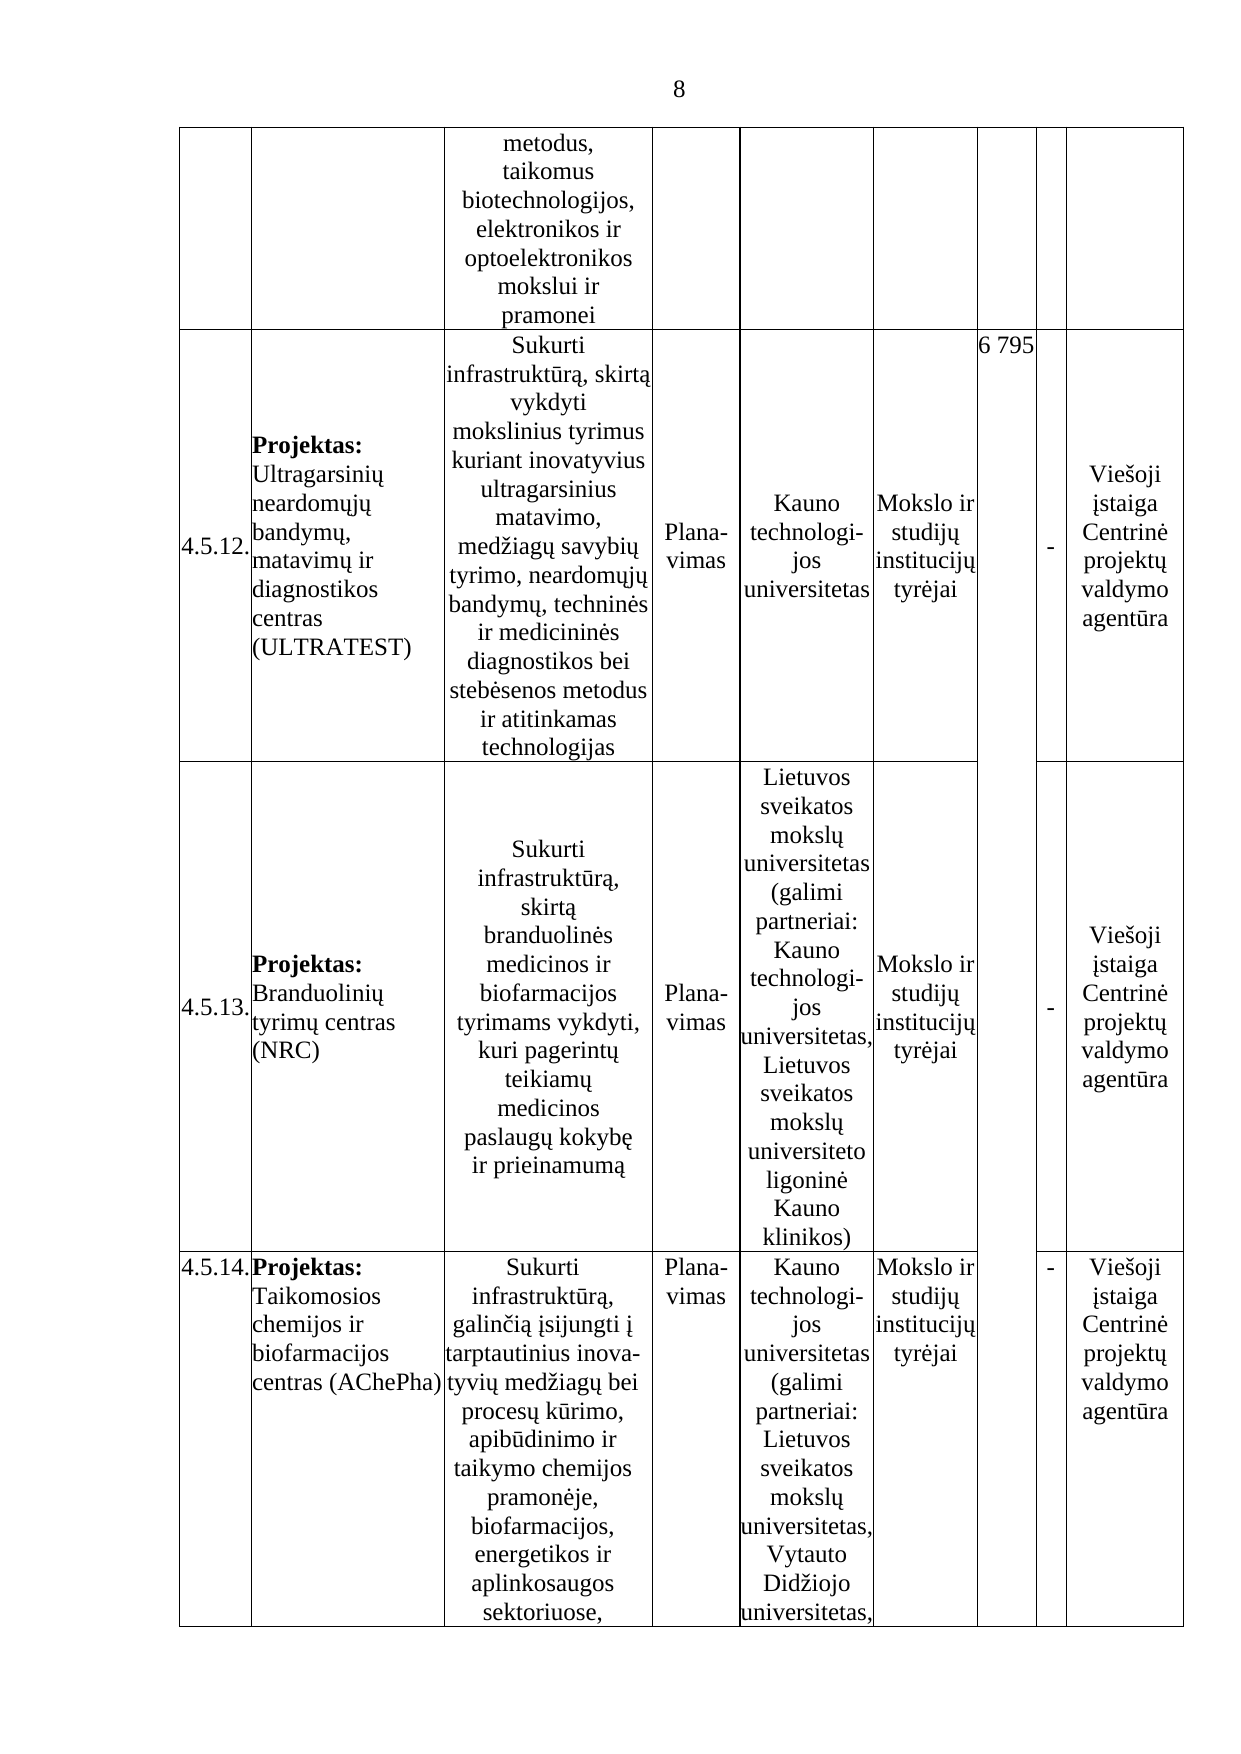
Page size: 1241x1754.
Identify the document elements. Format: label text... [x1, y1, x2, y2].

table_cell Projektas: Inovatyvios chemijos centras (INOCHEM) [252, 128, 444, 329]
table_cell Projektas: Ultragarsinių neardomųjų bandymų, matavimų ir diagnostikos centras (ULTRATEST) [252, 330, 444, 761]
table_cell Kauno technologi-jos universitetas [741, 330, 873, 761]
table_cell Viešoji įstaiga Centrinė projektų valdymo agentūra [1067, 1252, 1183, 1626]
table_cell Sukurti infrastruktūrą, skirtą branduolinės medicinos ir biofarmacijos tyrimams vykdyti, kuri pagerintų teikiamų medicinos paslaugų kokybę ir prieinamumą [445, 762, 652, 1251]
table_cell Plana- vimas [653, 762, 739, 1251]
table_cell Kauno technologi-jos universitetas(galimi partneriai: Lietuvos sveikatos mokslų universitetas, Vytauto Didžiojo universitetas, [741, 1252, 873, 1626]
table_cell Projektas: Taikomosios chemijos ir biofarmacijos centras (AChePha) [252, 1252, 444, 1626]
table_cell 4.5.11. [180, 128, 251, 329]
table_cell - [1037, 330, 1066, 761]
table_cell Mokslo ir studijų institucijų tyrėjai [874, 1252, 977, 1626]
table_cell Lietuvos sveikatos mokslų universitetas(galimi partneriai: Kauno technologi-jos universitetas, Lietuvos sveikatos mokslų universiteto ligoninė Kauno klinikos) [741, 762, 873, 1251]
table_cell - [1037, 762, 1066, 1251]
table_cell Viešoji įstaiga Centrinė projektų valdymo agentūra [1067, 762, 1183, 1251]
table_cell [1067, 128, 1183, 329]
table_cell 6 795 [978, 330, 1036, 1626]
table_cell [978, 128, 1036, 329]
table_cell Sukurti infrastruktūrą, galinčią įsijungti į tarptautinius inova- tyvių medžiagų bei procesų kūrimo, apibūdinimo ir taikymo chemijos pramonėje, biofarmacijos, energetikos ir aplinkosaugos sektoriuose, [445, 1252, 652, 1626]
table_cell 4.5.13. [180, 762, 251, 1251]
table_cell [741, 128, 873, 329]
table_cell Mokslo ir studijų institucijų tyrėjai [874, 330, 977, 761]
table_cell Mokslo ir studijų institucijų tyrėjai [874, 762, 977, 1251]
table_cell Plana- vimas [653, 1252, 739, 1626]
table_cell metodus, taikomus biotechnologijos, elektronikos ir optoelektronikos mokslui ir pramonei [445, 128, 652, 329]
table_cell Plana- vimas [653, 330, 739, 761]
table_cell [874, 128, 977, 329]
table_cell Projektas: Branduolinių tyrimų centras (NRC) [252, 762, 444, 1251]
table_cell Viešoji įstaiga Centrinė projektų valdymo agentūra [1067, 330, 1183, 761]
table_cell - [1037, 1252, 1066, 1626]
table_cell 4.5.12. [180, 330, 251, 761]
table_cell - [1037, 128, 1066, 329]
table_cell Sukurti infrastruktūrą, skirtą vykdyti mokslinius tyrimus kuriant inovatyvius ultragarsinius matavimo, medžiagų savybių tyrimo, neardomųjų bandymų, techninės ir medicininės diagnostikos bei stebėsenos metodus ir atitinkamas technologijas [445, 330, 652, 761]
table_cell [653, 128, 739, 329]
table_cell 4.5.14. [180, 1252, 251, 1626]
